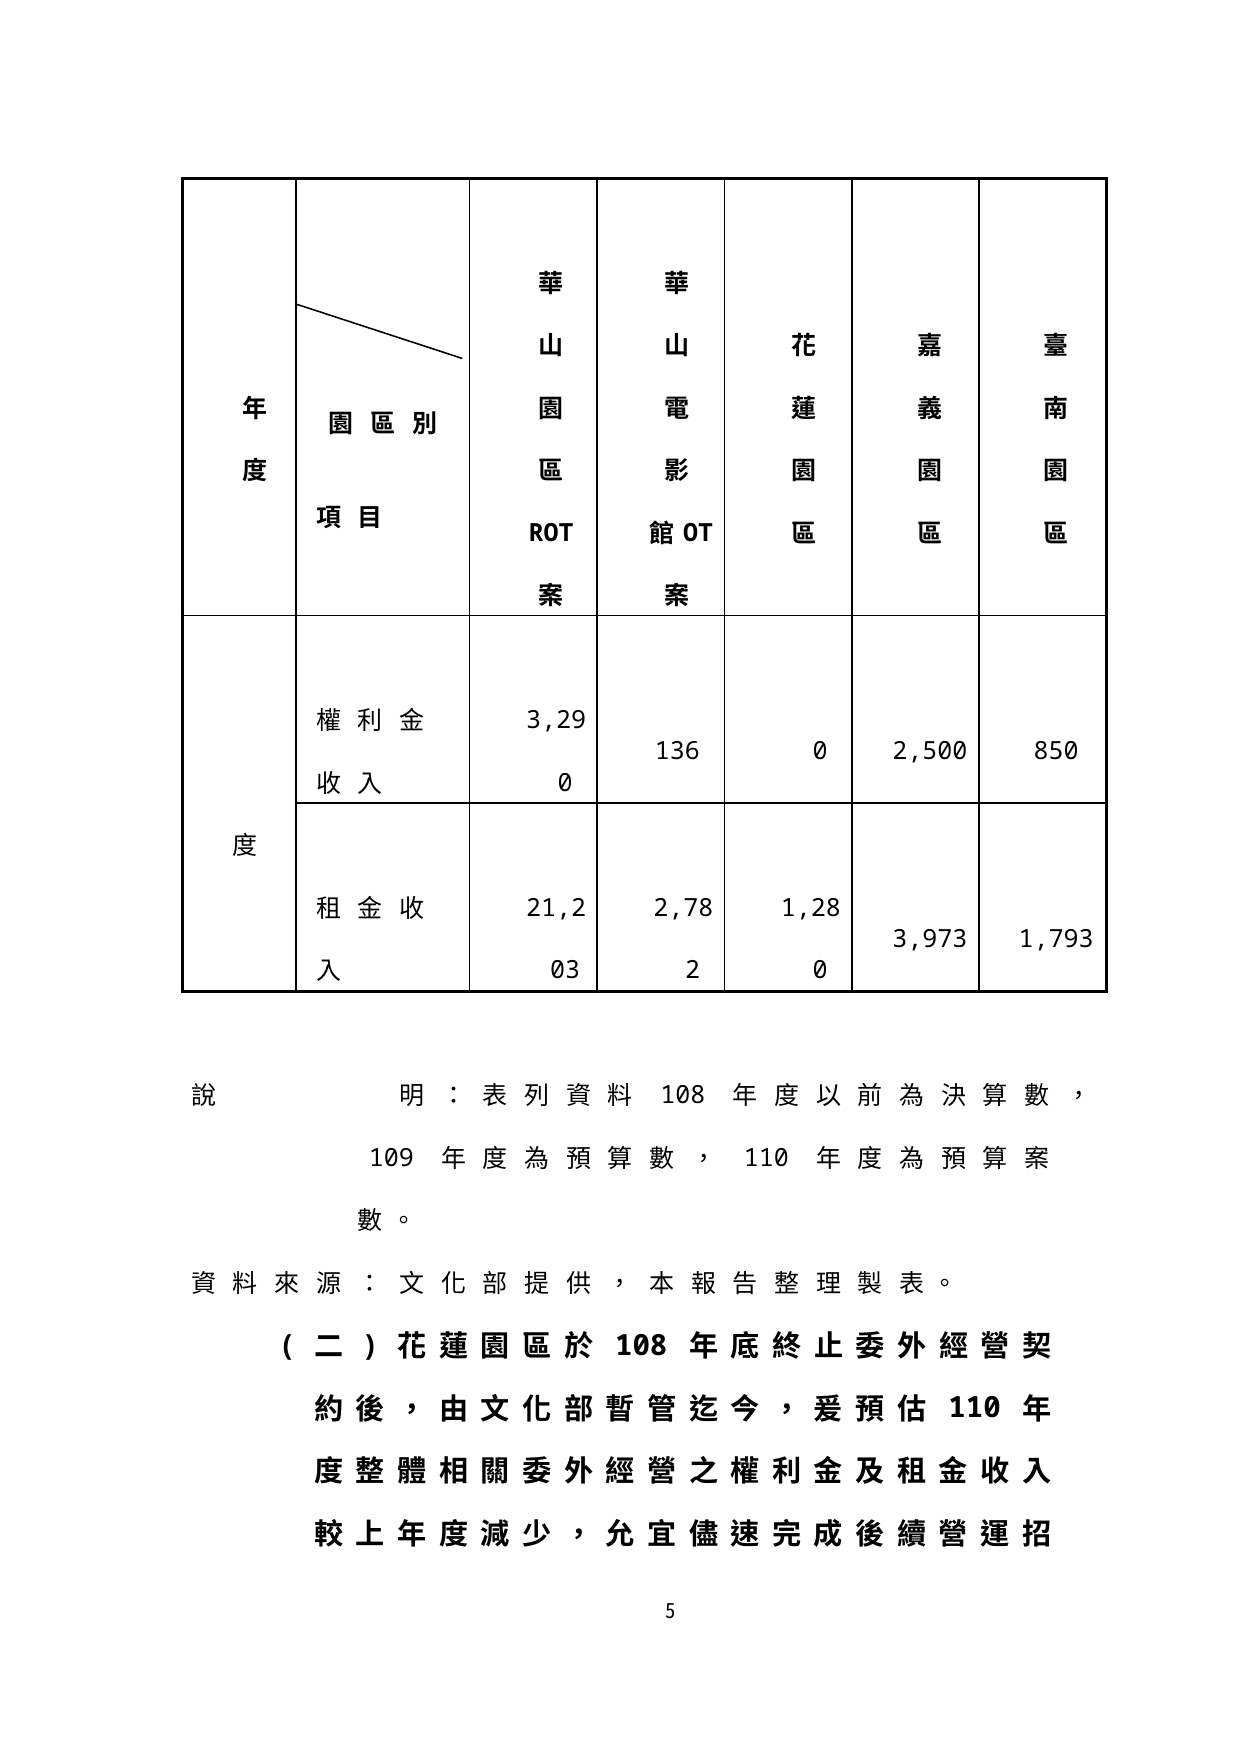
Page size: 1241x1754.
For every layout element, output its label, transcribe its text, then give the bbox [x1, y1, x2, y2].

table_header 華山電影館OT案 [598, 180, 724, 615]
text 資料來源：文化部提供，本報告整理製表。 [183, 1240, 1058, 1302]
table_header 年度 [184, 180, 295, 615]
text 說 明：表列資料108年度以前為決算數，109年度為預算數，110年度為預算案數。 [183, 1052, 1058, 1240]
text (二)花蓮園區於108年底終止委外經營契約後，由文化部暫管迄今，爰預估110年度整體相關委外經營之權利金及租金收入較上年度減少，允宜儘速完成後續營運招 [242, 1302, 1058, 1552]
table_header 花蓮園區 [725, 180, 851, 615]
table_cell 2,500 [853, 616, 978, 802]
table_cell 136 [598, 616, 724, 802]
table_cell 3,290 [470, 616, 596, 802]
table_header 園區別 項目 [297, 180, 469, 615]
table_cell 3,973 [853, 804, 978, 990]
table_header 嘉義園區 [853, 180, 978, 615]
table_cell 1,793 [980, 804, 1105, 990]
table_header 華山園區ROT案 [470, 180, 596, 615]
table_cell 2,782 [598, 804, 724, 990]
table_cell 0 [725, 616, 851, 802]
table_cell 850 [980, 616, 1105, 802]
table_cell 權利金收入 [297, 616, 469, 802]
table_cell 1,280 [725, 804, 851, 990]
table_header 臺南園區 [980, 180, 1105, 615]
table_cell 租金收入 [297, 804, 469, 990]
table_cell 21,203 [470, 804, 596, 990]
table_cell 度 [184, 616, 295, 990]
